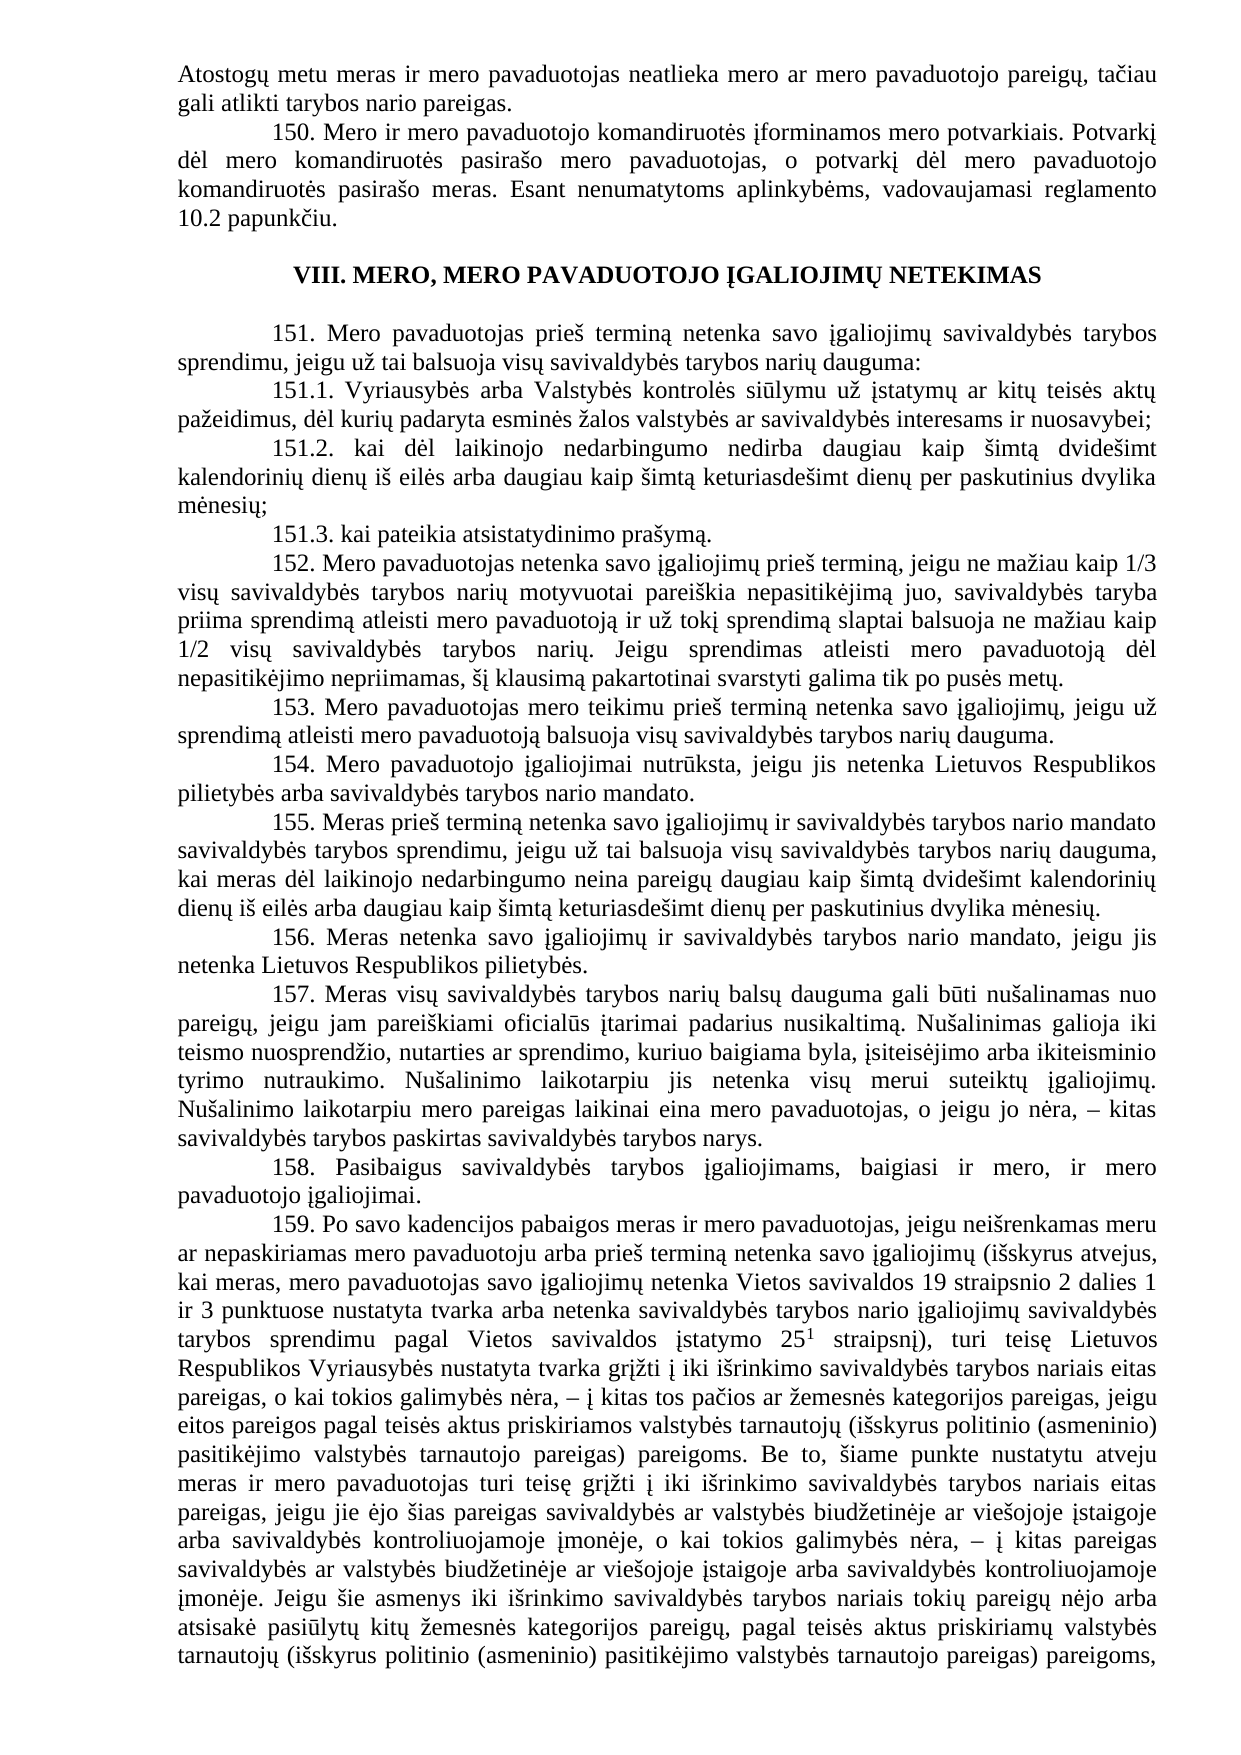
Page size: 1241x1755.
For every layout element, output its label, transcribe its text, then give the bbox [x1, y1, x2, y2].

text 154. Mero pavaduotojo įgaliojimai nutrūksta, jeigu jis netenka Lietuvos Respublikos pilietybės arba savivaldybės tarybos nario mandato. [177, 749, 1158, 807]
text 150. Mero ir mero pavaduotojo komandiruotės įforminamos mero potvarkiais. Potvarkį dėl mero komandiruotės pasirašo mero pavaduotojas, o potvarkį dėl mero pavaduotojo komandiruotės pasirašo meras. Esant nenumatytoms aplinkybėms, vadovaujamasi reglamento 10.2 papunkčiu. [177, 117, 1158, 232]
text 155. Meras prieš terminą netenka savo įgaliojimų ir savivaldybės tarybos nario mandato savivaldybės tarybos sprendimu, jeigu už tai balsuoja visų savivaldybės tarybos narių dauguma, kai meras dėl laikinojo nedarbingumo neina pareigų daugiau kaip šimtą dvidešimt kalendorinių dienų iš eilės arba daugiau kaip šimtą keturiasdešimt dienų per paskutinius dvylika mėnesių. [177, 807, 1158, 922]
text VIII. MERO, MERO PAVADUOTOJO ĮGALIOJIMŲ NETEKIMAS [177, 260, 1158, 289]
text 151.1. Vyriausybės arba Valstybės kontrolės siūlymu už įstatymų ar kitų teisės aktų pažeidimus, dėl kurių padaryta esminės žalos valstybės ar savivaldybės interesams ir nuosavybei; [177, 375, 1158, 433]
text 156. Meras netenka savo įgaliojimų ir savivaldybės tarybos nario mandato, jeigu jis netenka Lietuvos Respublikos pilietybės. [177, 922, 1158, 979]
text 151.3. kai pateikia atsistatydinimo prašymą. [177, 519, 1158, 548]
text 151.2. kai dėl laikinojo nedarbingumo nedirba daugiau kaip šimtą dvidešimt kalendorinių dienų iš eilės arba daugiau kaip šimtą keturiasdešimt dienų per paskutinius dvylika mėnesių; [177, 433, 1158, 519]
text Atostogų metu meras ir mero pavaduotojas neatlieka mero ar mero pavaduotojo pareigų, tačiau gali atlikti tarybos nario pareigas. [177, 59, 1158, 117]
text 159. Po savo kadencijos pabaigos meras ir mero pavaduotojas, jeigu neišrenkamas meru ar nepaskiriamas mero pavaduotoju arba prieš terminą netenka savo įgaliojimų (išskyrus atvejus, kai meras, mero pavaduotojas savo įgaliojimų netenka Vietos savivaldos 19 straipsnio 2 dalies 1 ir 3 punktuose nustatyta tvarka arba netenka savivaldybės tarybos nario įgaliojimų savivaldybės tarybos sprendimu pagal Vietos savivaldos įstatymo 251 straipsnį), turi teisę Lietuvos Respublikos Vyriausybės nustatyta tvarka grįžti į iki išrinkimo savivaldybės tarybos nariais eitas pareigas, o kai tokios galimybės nėra, – į kitas tos pačios ar žemesnės kategorijos pareigas, jeigu eitos pareigos pagal teisės aktus priskiriamos valstybės tarnautojų (išskyrus politinio (asmeninio) pasitikėjimo valstybės tarnautojo pareigas) pareigoms. Be to, šiame punkte nustatytu atveju meras ir mero pavaduotojas turi teisę grįžti į iki išrinkimo savivaldybės tarybos nariais eitas pareigas, jeigu jie ėjo šias pareigas savivaldybės ar valstybės biudžetinėje ar viešojoje įstaigoje arba savivaldybės kontroliuojamoje įmonėje, o kai tokios galimybės nėra, – į kitas pareigas savivaldybės ar valstybės biudžetinėje ar viešojoje įstaigoje arba savivaldybės kontroliuojamoje įmonėje. Jeigu šie asmenys iki išrinkimo savivaldybės tarybos nariais tokių pareigų nėjo arba atsisakė pasiūlytų kitų žemesnės kategorijos pareigų, pagal teisės aktus priskiriamų valstybės tarnautojų (išskyrus politinio (asmeninio) pasitikėjimo valstybės tarnautojo pareigas) pareigoms, [177, 1209, 1158, 1669]
text 151. Mero pavaduotojas prieš terminą netenka savo įgaliojimų savivaldybės tarybos sprendimu, jeigu už tai balsuoja visų savivaldybės tarybos narių dauguma: [177, 318, 1158, 375]
text 152. Mero pavaduotojas netenka savo įgaliojimų prieš terminą, jeigu ne mažiau kaip 1/3 visų savivaldybės tarybos narių motyvuotai pareiškia nepasitikėjimą juo, savivaldybės taryba priima sprendimą atleisti mero pavaduotoją ir už tokį sprendimą slaptai balsuoja ne mažiau kaip 1/2 visų savivaldybės tarybos narių. Jeigu sprendimas atleisti mero pavaduotoją dėl nepasitikėjimo nepriimamas, šį klausimą pakartotinai svarstyti galima tik po pusės metų. [177, 548, 1158, 692]
text 153. Mero pavaduotojas mero teikimu prieš terminą netenka savo įgaliojimų, jeigu už sprendimą atleisti mero pavaduotoją balsuoja visų savivaldybės tarybos narių dauguma. [177, 692, 1158, 749]
text 157. Meras visų savivaldybės tarybos narių balsų dauguma gali būti nušalinamas nuo pareigų, jeigu jam pareiškiami oficialūs įtarimai padarius nusikaltimą. Nušalinimas galioja iki teismo nuosprendžio, nutarties ar sprendimo, kuriuo baigiama byla, įsiteisėjimo arba ikiteisminio tyrimo nutraukimo. Nušalinimo laikotarpiu jis netenka visų merui suteiktų įgaliojimų. Nušalinimo laikotarpiu mero pareigas laikinai eina mero pavaduotojas, o jeigu jo nėra, – kitas savivaldybės tarybos paskirtas savivaldybės tarybos narys. [177, 979, 1158, 1152]
text 158. Pasibaigus savivaldybės tarybos įgaliojimams, baigiasi ir mero, ir mero pavaduotojo įgaliojimai. [177, 1152, 1158, 1209]
